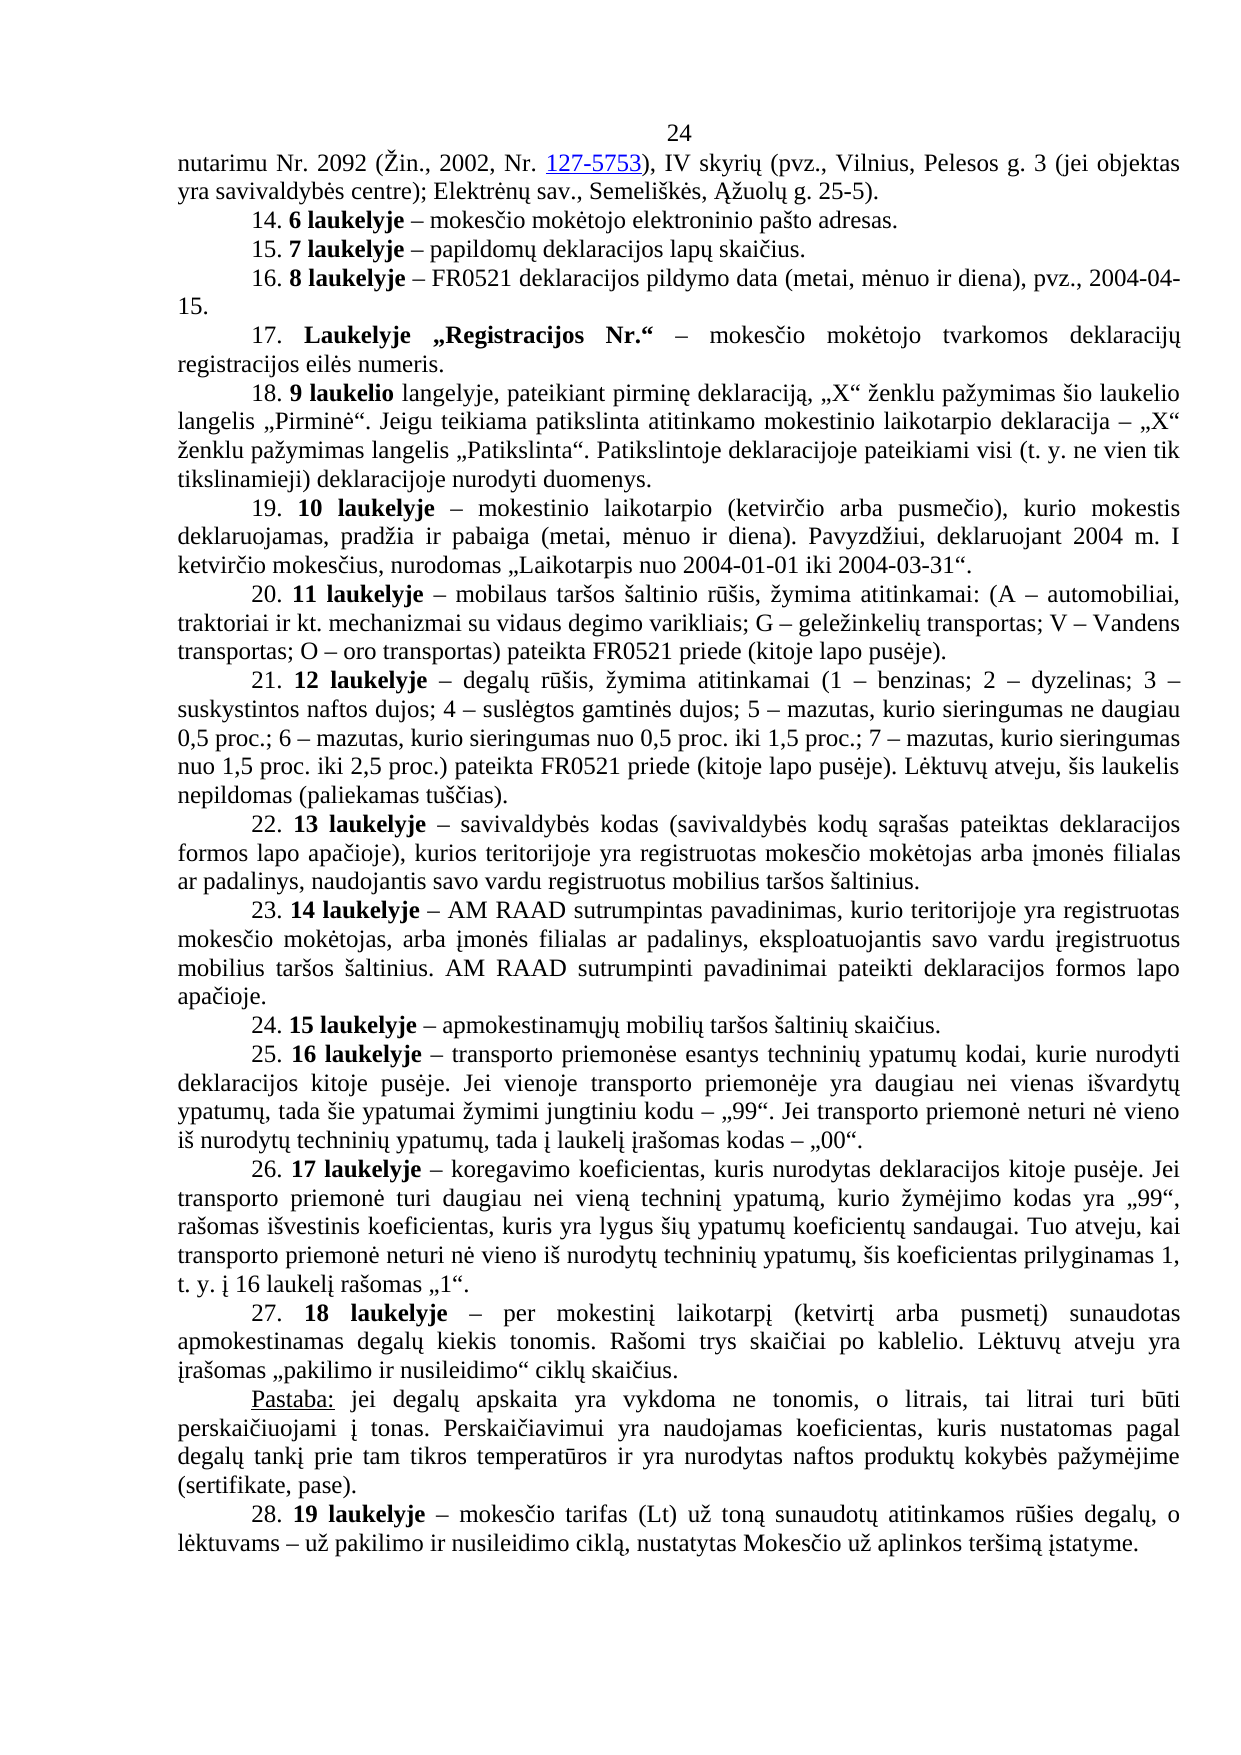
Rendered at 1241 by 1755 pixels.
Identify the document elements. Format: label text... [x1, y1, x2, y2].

text 16. 8 laukelyje – FR0521 deklaracijos pildymo data (metai, mėnuo ir diena), pvz., 2004-04-15. [177, 263, 1181, 320]
text 19. 10 laukelyje – mokestinio laikotarpio (ketvirčio arba pusmečio), kurio mokestis deklaruojamas, pradžia ir pabaiga (metai, mėnuo ir diena). Pavyzdžiui, deklaruojant 2004 m. I ketvirčio mokesčius, nurodomas „Laikotarpis nuo 2004-01-01 iki 2004-03-31“. [177, 493, 1181, 579]
text 18. 9 laukelio langelyje, pateikiant pirminę deklaraciją, „X“ ženklu pažymimas šio laukelio langelis „Pirminė“. Jeigu teikiama patikslinta atitinkamo mokestinio laikotarpio deklaracija – „X“ ženklu pažymimas langelis „Patikslinta“. Patikslintoje deklaracijoje pateikiami visi (t. y. ne vien tik tikslinamieji) deklaracijoje nurodyti duomenys. [177, 378, 1181, 493]
text 15. 7 laukelyje – papildomų deklaracijos lapų skaičius. [177, 234, 1181, 263]
text 14. 6 laukelyje – mokesčio mokėtojo elektroninio pašto adresas. [177, 205, 1181, 234]
text 20. 11 laukelyje – mobilaus taršos šaltinio rūšis, žymima atitinkamai: (A – automobiliai, traktoriai ir kt. mechanizmai su vidaus degimo varikliais; G – geležinkelių transportas; V – Vandens transportas; O – oro transportas) pateikta FR0521 priede (kitoje lapo pusėje). [177, 579, 1181, 665]
text 25. 16 laukelyje – transporto priemonėse esantys techninių ypatumų kodai, kurie nurodyti deklaracijos kitoje pusėje. Jei vienoje transporto priemonėje yra daugiau nei vienas išvardytų ypatumų, tada šie ypatumai žymimi jungtiniu kodu – „99“. Jei transporto priemonė neturi nė vieno iš nurodytų techninių ypatumų, tada į laukelį įrašomas kodas – „00“. [177, 1039, 1181, 1154]
text 22. 13 laukelyje – savivaldybės kodas (savivaldybės kodų sąrašas pateiktas deklaracijos formos lapo apačioje), kurios teritorijoje yra registruotas mokesčio mokėtojas arba įmonės filialas ar padalinys, naudojantis savo vardu registruotus mobilius taršos šaltinius. [177, 809, 1181, 895]
text 27. 18 laukelyje – per mokestinį laikotarpį (ketvirtį arba pusmetį) sunaudotas apmokestinamas degalų kiekis tonomis. Rašomi trys skaičiai po kablelio. Lėktuvų atveju yra įrašomas „pakilimo ir nusileidimo“ ciklų skaičius. [177, 1298, 1181, 1384]
text 28. 19 laukelyje – mokesčio tarifas (Lt) už toną sunaudotų atitinkamos rūšies degalų, o lėktuvams – už pakilimo ir nusileidimo ciklą, nustatytas Mokesčio už aplinkos teršimą įstatyme. [177, 1499, 1181, 1556]
text 23. 14 laukelyje – AM RAAD sutrumpintas pavadinimas, kurio teritorijoje yra registruotas mokesčio mokėtojas, arba įmonės filialas ar padalinys, eksploatuojantis savo vardu įregistruotus mobilius taršos šaltinius. AM RAAD sutrumpinti pavadinimai pateikti deklaracijos formos lapo apačioje. [177, 895, 1181, 1010]
text nutarimu Nr. 2092 (Žin., 2002, Nr. 127-5753), IV skyrių (pvz., Vilnius, Pelesos g. 3 (jei objektas yra savivaldybės centre); Elektrėnų sav., Semeliškės, Ąžuolų g. 25-5). [177, 148, 1181, 205]
text Pastaba: jei degalų apskaita yra vykdoma ne tonomis, o litrais, tai litrai turi būti perskaičiuojami į tonas. Perskaičiavimui yra naudojamas koeficientas, kuris nustatomas pagal degalų tankį prie tam tikros temperatūros ir yra nurodytas naftos produktų kokybės pažymėjime (sertifikate, pase). [177, 1384, 1181, 1499]
text 17. Laukelyje „Registracijos Nr.“ – mokesčio mokėtojo tvarkomos deklaracijų registracijos eilės numeris. [177, 320, 1181, 378]
text 26. 17 laukelyje – koregavimo koeficientas, kuris nurodytas deklaracijos kitoje pusėje. Jei transporto priemonė turi daugiau nei vieną techninį ypatumą, kurio žymėjimo kodas yra „99“, rašomas išvestinis koeficientas, kuris yra lygus šių ypatumų koeficientų sandaugai. Tuo atveju, kai transporto priemonė neturi nė vieno iš nurodytų techninių ypatumų, šis koeficientas prilyginamas 1, t. y. į 16 laukelį rašomas „1“. [177, 1154, 1181, 1298]
text 24. 15 laukelyje – apmokestinamųjų mobilių taršos šaltinių skaičius. [177, 1010, 1181, 1039]
text 21. 12 laukelyje – degalų rūšis, žymima atitinkamai (1 – benzinas; 2 – dyzelinas; 3 – suskystintos naftos dujos; 4 – suslėgtos gamtinės dujos; 5 – mazutas, kurio sieringumas ne daugiau 0,5 proc.; 6 – mazutas, kurio sieringumas nuo 0,5 proc. iki 1,5 proc.; 7 – mazutas, kurio sieringumas nuo 1,5 proc. iki 2,5 proc.) pateikta FR0521 priede (kitoje lapo pusėje). Lėktuvų atveju, šis laukelis nepildomas (paliekamas tuščias). [177, 665, 1181, 809]
